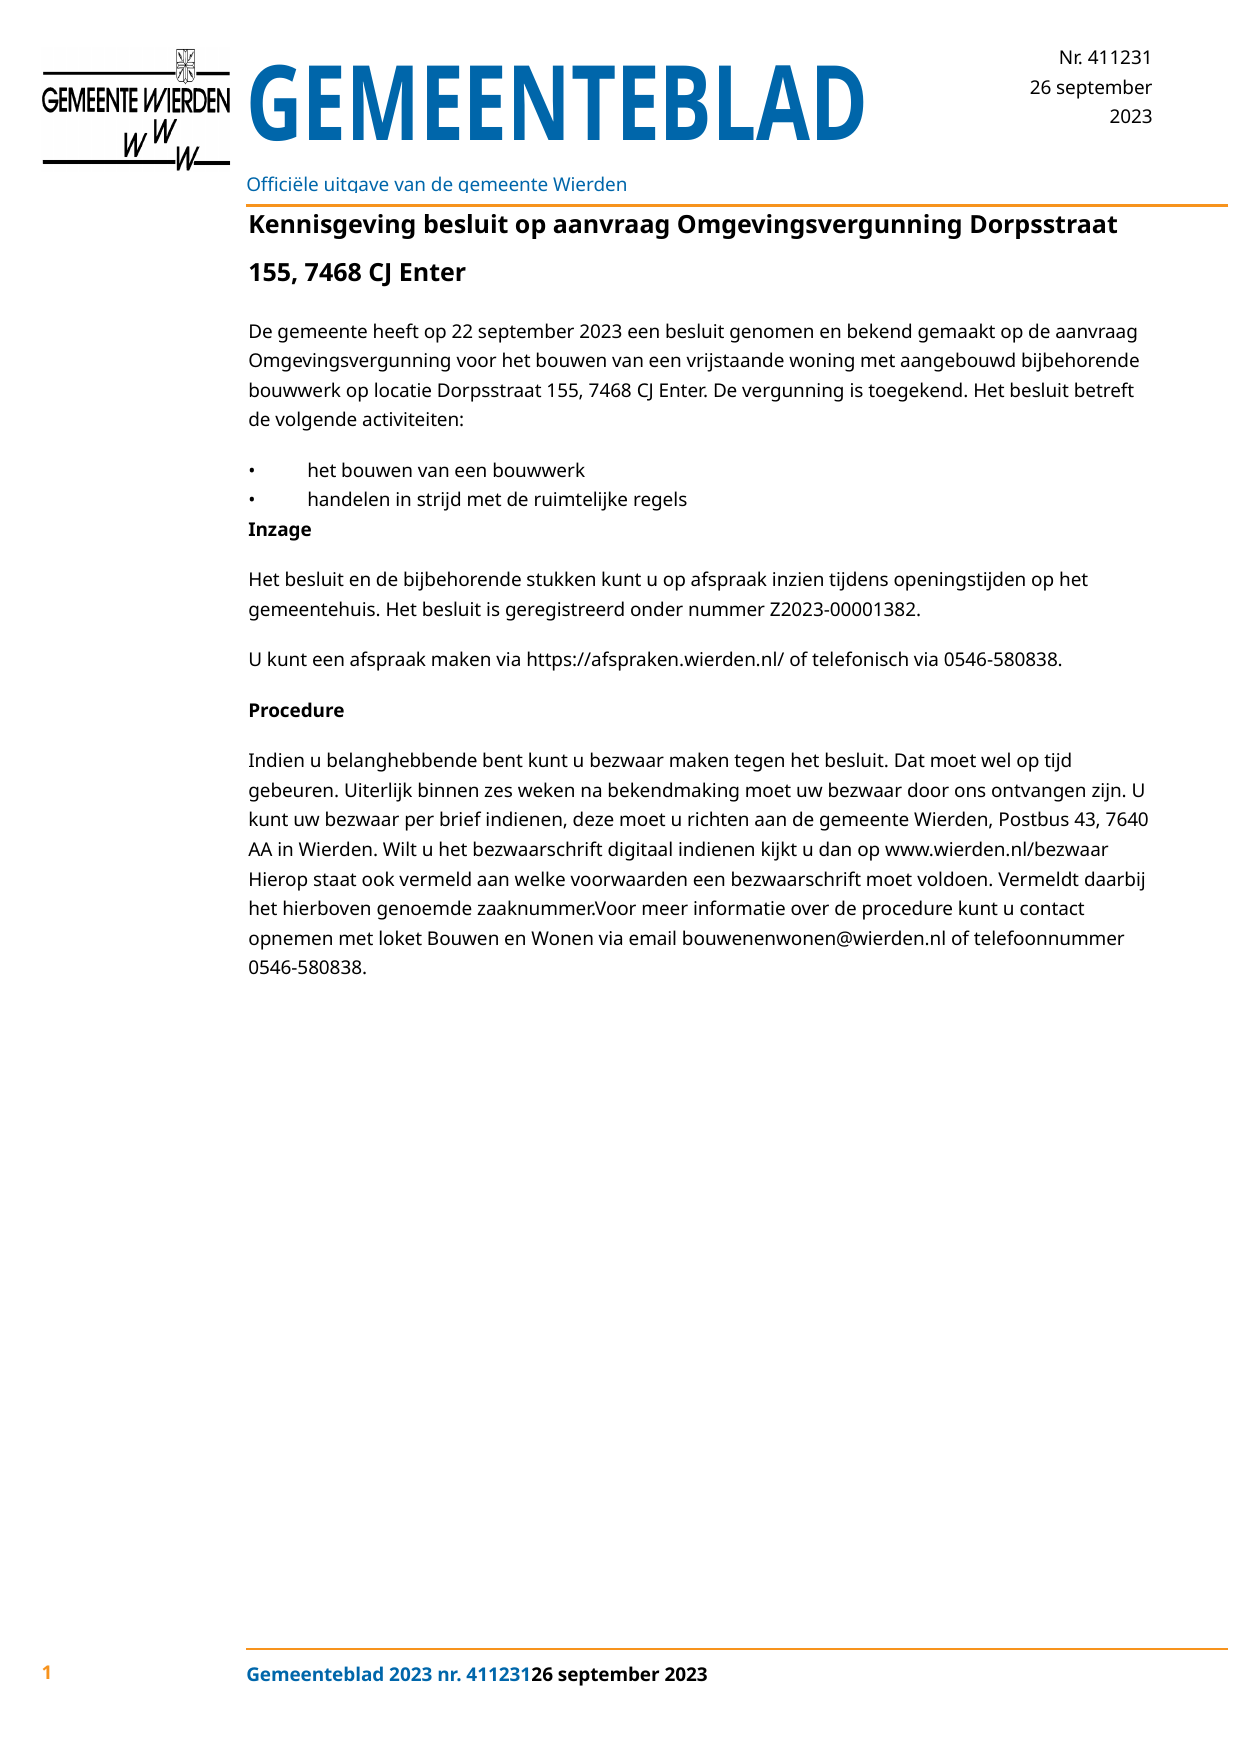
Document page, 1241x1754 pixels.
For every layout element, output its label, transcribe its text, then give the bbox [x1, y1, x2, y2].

text Kennisgeving besluit op aanvraag Omgevingsvergunning Dorpsstraat 155, 7468 CJ Enter [248, 207, 1152, 288]
list het bouwen van een bouwwerk [248, 457, 1152, 483]
text Het besluit en de bijbehorende stukken kunt u op afspraak inzien tijdens openingstijden op het gemeentehuis. Het besluit is geregistreerd onder nummer Z2023-00001382. [248, 567, 1152, 622]
text Procedure [248, 697, 1152, 723]
text De gemeente heeft op 22 september 2023 een besluit genomen en bekend gemaakt op de aanvraag Omgevingsvergunning voor het bouwen van een vrijstaande woning met aangebouwd bijbehorende bouwwerk op locatie Dorpsstraat 155, 7468 CJ Enter. De vergunning is toegekend. Het besluit betreft de volgende activiteiten: [248, 318, 1152, 432]
text U kunt een afspraak maken via https://afspraken.wierden.nl/ of telefonisch via 0546-580838. [248, 647, 1152, 672]
text Inzage [248, 516, 1152, 542]
text Indien u belanghebbende bent kunt u bezwaar maken tegen het besluit. Dat moet wel op tijd gebeuren. Uiterlijk binnen zes weken na bekendmaking moet uw bezwaar door ons ontvangen zijn. U kunt uw bezwaar per brief indienen, deze moet u richten aan de gemeente Wierden, Postbus 43, 7640 AA in Wierden. Wilt u het bezwaarschrift digitaal indienen kijkt u dan op www.wierden.nl/bezwaar Hierop staat ook vermeld aan welke voorwaarden een bezwaarschrift moet voldoen. Vermeldt daarbij het hierboven genoemde zaaknummer.Voor meer informatie over de procedure kunt u contact opnemen met loket Bouwen en Wonen via email bouwenenwonen@wierden.nl of telefoonnummer 0546-580838. [248, 747, 1152, 980]
list handelen in strijd met de ruimtelijke regels [248, 487, 1152, 512]
picture [41, 47, 231, 172]
